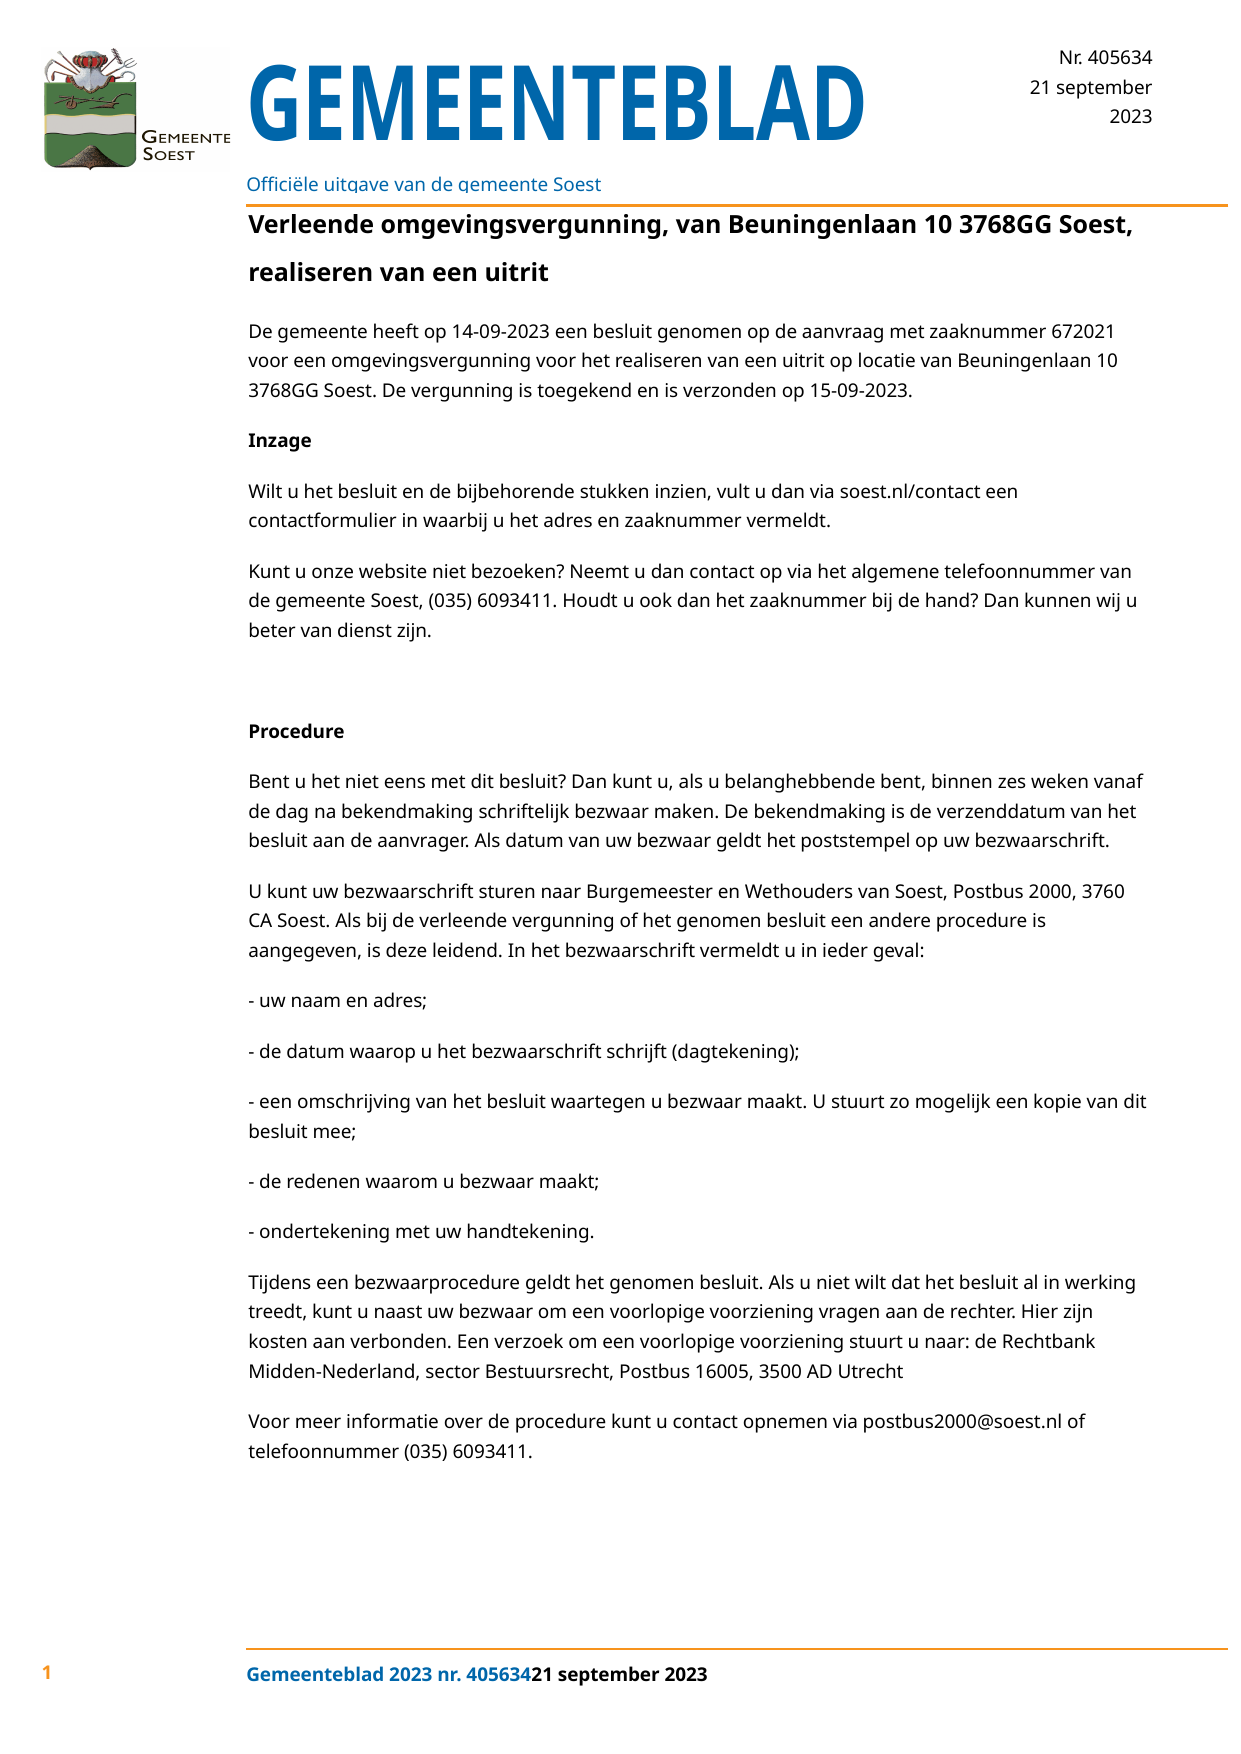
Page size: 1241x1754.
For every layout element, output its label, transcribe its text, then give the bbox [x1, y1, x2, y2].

text Procedure [248, 718, 1152, 744]
text Kunt u onze website niet bezoeken? Neemt u dan contact op via het algemene telefoonnummer van de gemeente Soest, (035) 6093411. Houdt u ook dan het zaaknummer bij de hand? Dan kunnen wij u beter van dienst zijn. [248, 558, 1152, 643]
text Tijdens een bezwaarprocedure geldt het genomen besluit. Als u niet wilt dat het besluit al in werking treedt, kunt u naast uw bezwaar om een voorlopige voorziening vragen aan de rechter. Hier zijn kosten aan verbonden. Een verzoek om een voorlopige voorziening stuurt u naar: de Rechtbank Midden-Nederland, sector Bestuursrecht, Postbus 16005, 3500 AD Utrecht [248, 1269, 1152, 1384]
text Inzage [248, 427, 1152, 453]
text Wilt u het besluit en de bijbehorende stukken inzien, vult u dan via soest.nl/contact een contactformulier in waarbij u het adres en zaaknummer vermeldt. [248, 478, 1152, 533]
text U kunt uw bezwaarschrift sturen naar Burgemeester en Wethouders van Soest, Postbus 2000, 3760 CA Soest. Als bij de verleende vergunning of het genomen besluit een andere procedure is aangegeven, is deze leidend. In het bezwaarschrift vermeldt u in ieder geval: [248, 878, 1152, 963]
text - de datum waarop u het bezwaarschrift schrijft (dagtekening); [248, 1038, 1152, 1064]
text De gemeente heeft op 14-09-2023 een besluit genomen op de aanvraag met zaaknummer 672021 voor een omgevingsvergunning voor het realiseren van een uitrit op locatie van Beuningenlaan 10 3768GG Soest. De vergunning is toegekend en is verzonden op 15-09-2023. [248, 318, 1152, 403]
picture [41, 47, 231, 172]
text - ondertekening met uw handtekening. [248, 1219, 1152, 1244]
text - een omschrijving van het besluit waartegen u bezwaar maakt. U stuurt zo mogelijk een kopie van dit besluit mee; [248, 1088, 1152, 1144]
text - uw naam en adres; [248, 987, 1152, 1013]
text Verleende omgevingsvergunning, van Beuningenlaan 10 3768GG Soest, realiseren van een uitrit [248, 207, 1152, 288]
text Bent u het niet eens met dit besluit? Dan kunt u, als u belanghebbende bent, binnen zes weken vanaf de dag na bekendmaking schriftelijk bezwaar maken. De bekendmaking is de verzenddatum van het besluit aan de aanvrager. Als datum van uw bezwaar geldt het poststempel op uw bezwaarschrift. [248, 768, 1152, 853]
text Voor meer informatie over de procedure kunt u contact opnemen via postbus2000@soest.nl of telefoonnummer (035) 6093411. [248, 1408, 1152, 1464]
text - de redenen waarom u bezwaar maakt; [248, 1168, 1152, 1194]
